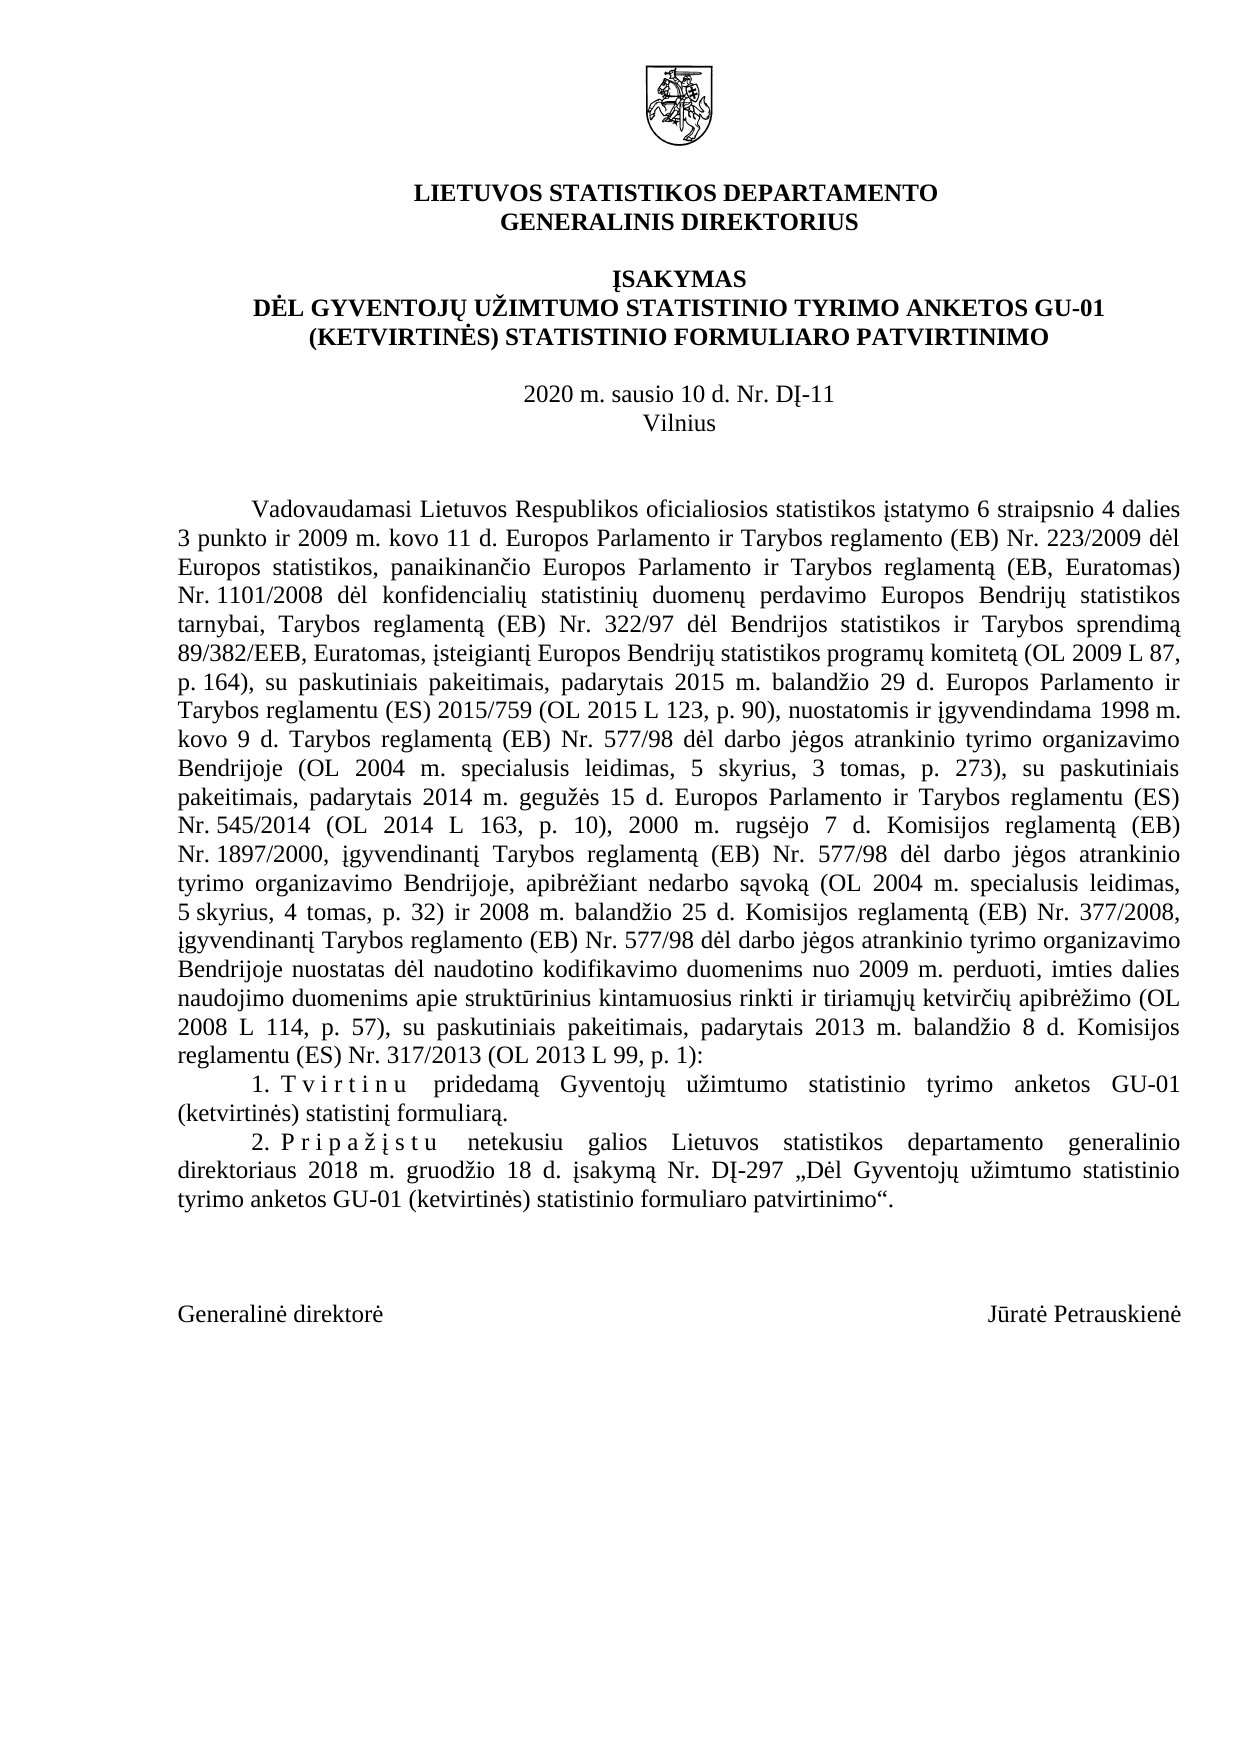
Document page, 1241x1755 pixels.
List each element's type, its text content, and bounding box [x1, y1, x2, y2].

text ĮSAKYMAS [177, 264, 1181, 293]
text LIETUVOS STATISTIKOS DEPARTAMENTO [177, 178, 1181, 207]
text Vilnius [177, 408, 1181, 437]
text 1. Tvirtinu pridedamą Gyventojų užimtumo statistinio tyrimo anketos GU-01 (ketvirtinės) statistinį formuliarą. [177, 1069, 1181, 1127]
text 2020 m. sausio 10 d. Nr. DĮ-11 [177, 379, 1181, 408]
text DĖL GYVENTOJŲ UŽIMTUMO STATISTINIO TYRIMO ANKETOS GU-01 (KETVIRTINĖS) STATISTINIO FORMULIARO PATVIRTINIMO [177, 293, 1181, 351]
text GENERALINIS DIREKTORIUS [177, 207, 1181, 236]
text 2. Pripažįstu netekusiu galios Lietuvos statistikos departamento generalinio direktoriaus 2018 m. gruodžio 18 d. įsakymą Nr. DĮ-297 „Dėl Gyventojų užimtumo statistinio tyrimo anketos GU-01 (ketvirtinės) statistinio formuliaro patvirtinimo“. [177, 1127, 1181, 1213]
text Generalinė direktorė Jūratė Petrauskienė [177, 1299, 1211, 1328]
text Vadovaudamasi Lietuvos Respublikos oficialiosios statistikos įstatymo 6 straipsnio 4 dalies 3 punkto ir 2009 m. kovo 11 d. Europos Parlamento ir Tarybos reglamento (EB) Nr. 223/2009 dėl Europos statistikos, panaikinančio Europos Parlamento ir Tarybos reglamentą (EB, Euratomas) Nr. 1101/2008 dėl konfidencialių statistinių duomenų perdavimo Europos Bendrijų statistikos tarnybai, Tarybos reglamentą (EB) Nr. 322/97 dėl Bendrijos statistikos ir Tarybos sprendimą 89/382/EEB, Euratomas, įsteigiantį Europos Bendrijų statistikos programų komitetą (OL 2009 L 87, p. 164), su paskutiniais pakeitimais, padarytais 2015 m. balandžio 29 d. Europos Parlamento ir Tarybos reglamentu (ES) 2015/759 (OL 2015 L 123, p. 90), nuostatomis ir įgyvendindama 1998 m. kovo 9 d. Tarybos reglamentą (EB) Nr. 577/98 dėl darbo jėgos atrankinio tyrimo organizavimo Bendrijoje (OL 2004 m. specialusis leidimas, 5 skyrius, 3 tomas, p. 273), su paskutiniais pakeitimais, padarytais 2014 m. gegužės 15 d. Europos Parlamento ir Tarybos reglamentu (ES) Nr. 545/2014 (OL 2014 L 163, p. 10), 2000 m. rugsėjo 7 d. Komisijos reglamentą (EB) Nr. 1897/2000, įgyvendinantį Tarybos reglamentą (EB) Nr. 577/98 dėl darbo jėgos atrankinio tyrimo organizavimo Bendrijoje, apibrėžiant nedarbo sąvoką (OL 2004 m. specialusis leidimas, 5 skyrius, 4 tomas, p. 32) ir 2008 m. balandžio 25 d. Komisijos reglamentą (EB) Nr. 377/2008, įgyvendinantį Tarybos reglamento (EB) Nr. 577/98 dėl darbo jėgos atrankinio tyrimo organizavimo Bendrijoje nuostatas dėl naudotino kodifikavimo duomenims nuo 2009 m. perduoti, imties dalies naudojimo duomenims apie struktūrinius kintamuosius rinkti ir tiriamųjų ketvirčių apibrėžimo (OL 2008 L 114, p. 57), su paskutiniais pakeitimais, padarytais 2013 m. balandžio 8 d. Komisijos reglamentu (ES) Nr. 317/2013 (OL 2013 L 99, p. 1): [177, 494, 1181, 1069]
